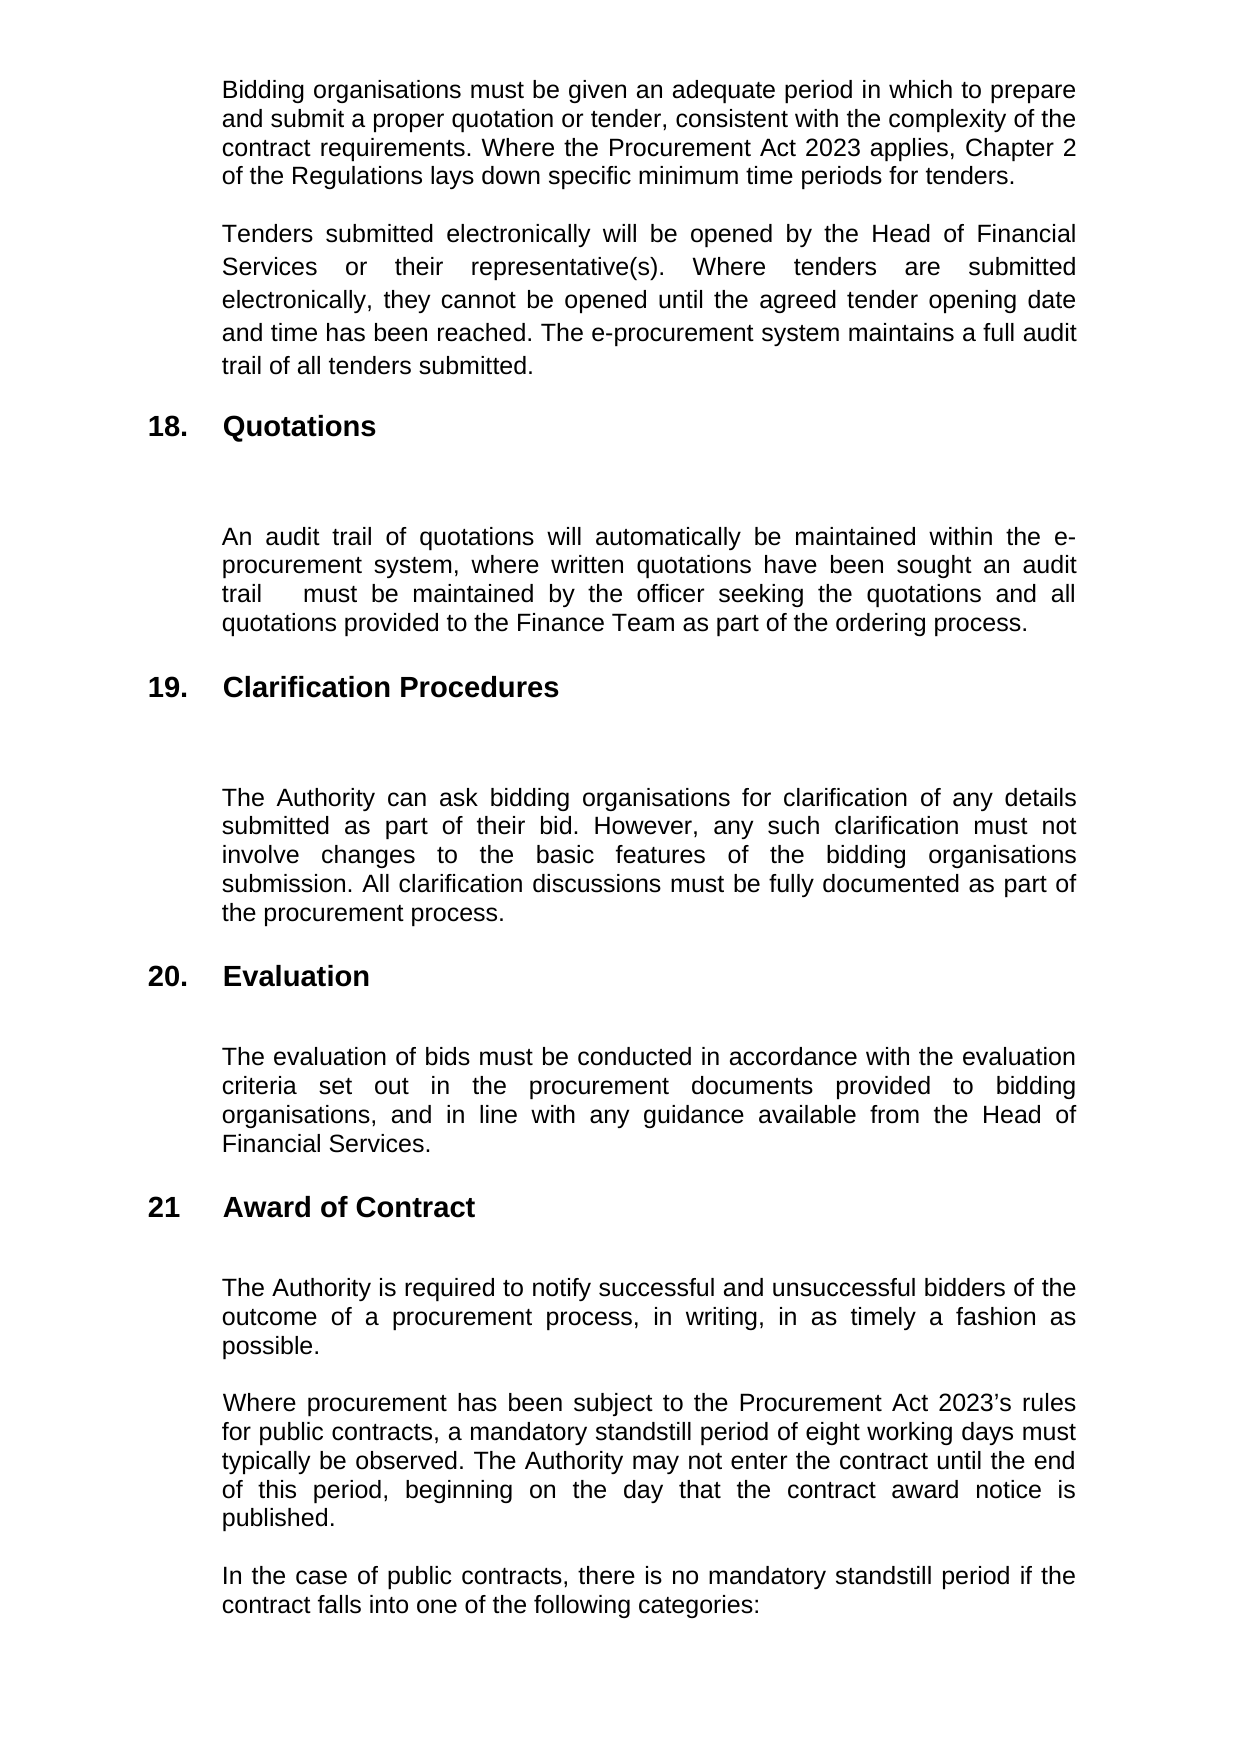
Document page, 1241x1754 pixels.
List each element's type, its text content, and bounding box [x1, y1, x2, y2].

subtitle 20. Evaluation [148, 959, 1078, 993]
text The evaluation of bids must be conducted in accordance with the evaluation criteria set out in the procurement documents provided to bidding organisations, and in line with any guidance available from the Head of Financial Services. [222, 1042, 1078, 1157]
text Where procurement has been subject to the Procurement Act 2023’s rules for public contracts, a mandatory standstill period of eight working days must typically be observed. The Authority may not enter the contract until the end of this period, beginning on the day that the contract award notice is published. [222, 1388, 1078, 1532]
text In the case of public contracts, there is no mandatory standstill period if the contract falls into one of the following categories: [222, 1561, 1078, 1618]
text The Authority is required to notify successful and unsuccessful bidders of the outcome of a procurement process, in writing, in as timely a fashion as possible. [222, 1273, 1078, 1360]
text Tenders submitted electronically will be opened by the Head of Financial Services or their representative(s). Where tenders are submitted electronically, they cannot be opened until the agreed tender opening date and time has been reached. The e-procurement system maintains a full audit trail of all tenders submitted. [222, 219, 1078, 379]
text The Authority can ask bidding organisations for clarification of any details submitted as part of their bid. However, any such clarification must not involve changes to the basic features of the bidding organisations submission. All clarification discussions must be fully documented as part of the procurement process. [222, 783, 1078, 926]
subtitle 19. Clarification Procedures [148, 670, 1078, 703]
subtitle 21 Award of Contract [148, 1190, 1078, 1224]
text Bidding organisations must be given an adequate period in which to prepare and submit a proper quotation or tender, consistent with the complexity of the contract requirements. Where the Procurement Act 2023 applies, Chapter 2 of the Regulations lays down specific minimum time periods for tenders. [222, 75, 1078, 190]
subtitle 18. Quotations [148, 409, 1078, 442]
text An audit trail of quotations will automatically be maintained within the e-procurement system, where written quotations have been sought an audit trail must be maintained by the officer seeking the quotations and all quotations provided to the Finance Team as part of the ordering process. [222, 522, 1078, 637]
